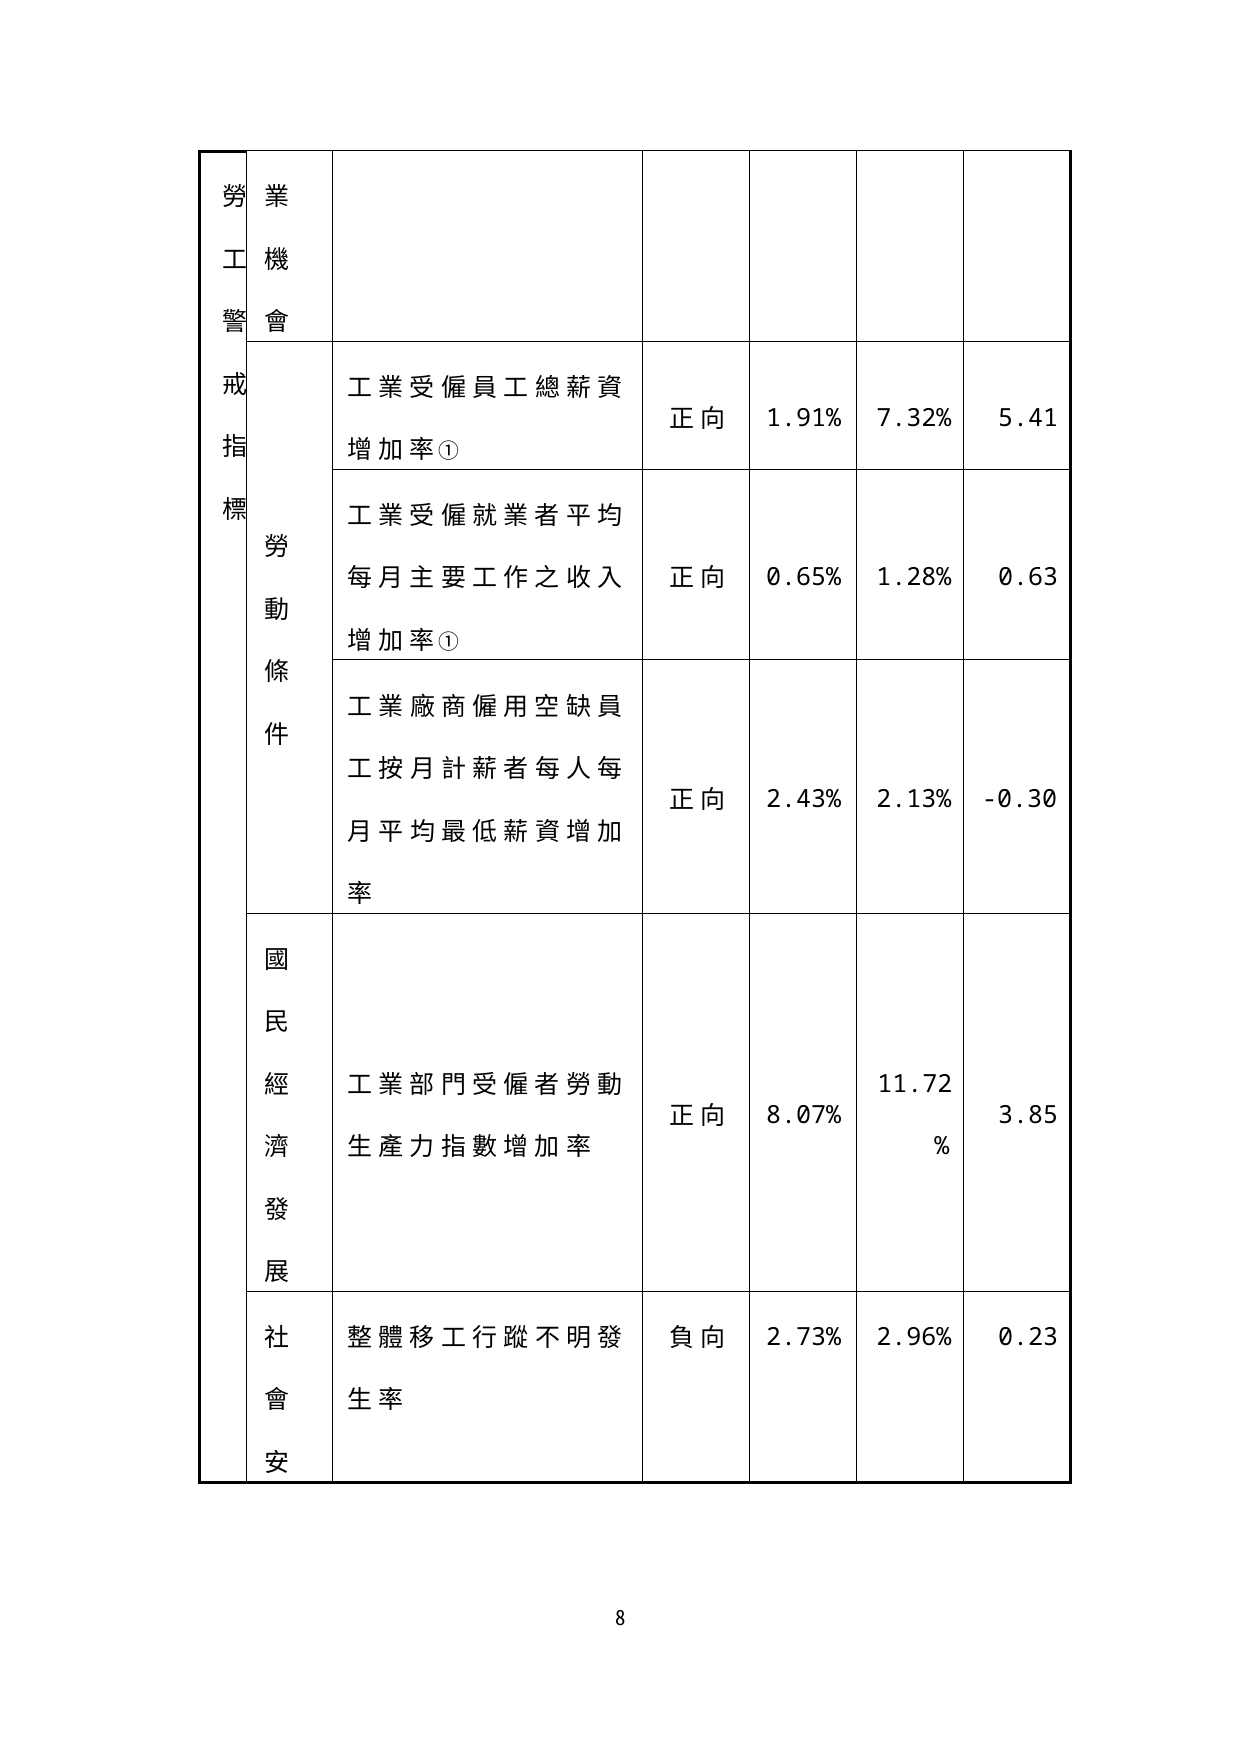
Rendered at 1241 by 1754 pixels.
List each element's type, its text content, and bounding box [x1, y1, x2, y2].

table_cell 工業受僱員工總薪資增加率① [333, 342, 642, 469]
table_cell [643, 151, 749, 341]
table_cell 負向 [643, 1292, 749, 1481]
table_cell 整體移工行蹤不明發生率 [333, 1292, 642, 1481]
table_cell 1.28% [857, 470, 963, 659]
table_cell 0.23 [964, 1292, 1069, 1481]
table_cell 0.65% [750, 470, 856, 659]
table_cell [750, 151, 856, 341]
table_cell 正向 [643, 660, 749, 912]
table_cell [857, 151, 963, 341]
table_cell 2.73% [750, 1292, 856, 1481]
table_cell 5.41 [964, 342, 1069, 469]
table_cell 11.72% [857, 914, 963, 1291]
table_cell 勞動條件 [247, 342, 332, 912]
table_cell [964, 151, 1069, 341]
table_cell 工業受僱就業者平均每月主要工作之收入增加率① [333, 470, 642, 659]
table_cell 工業廠商僱用空缺員工按月計薪者每人每月平均最低薪資增加率 [333, 660, 642, 912]
table_cell 3.85 [964, 914, 1069, 1291]
table_cell 1.91% [750, 342, 856, 469]
table_header 勞工警戒指標 [201, 153, 246, 1481]
table_cell 國民經濟發展 [247, 914, 332, 1291]
table_cell 業機會 [247, 151, 332, 341]
table_cell 正向 [643, 470, 749, 659]
table_cell 2.43% [750, 660, 856, 912]
table_cell 0.63 [964, 470, 1069, 659]
table_cell 2.96% [857, 1292, 963, 1481]
table_cell 正向 [643, 914, 749, 1291]
table_cell 社會安 [247, 1292, 332, 1481]
table_cell 工業部門受僱者勞動生產力指數增加率 [333, 914, 642, 1291]
table_cell 8.07% [750, 914, 856, 1291]
table_cell 2.13% [857, 660, 963, 912]
table_cell -0.30 [964, 660, 1069, 912]
table_cell [333, 151, 642, 341]
table_cell 7.32% [857, 342, 963, 469]
table_cell 正向 [643, 342, 749, 469]
